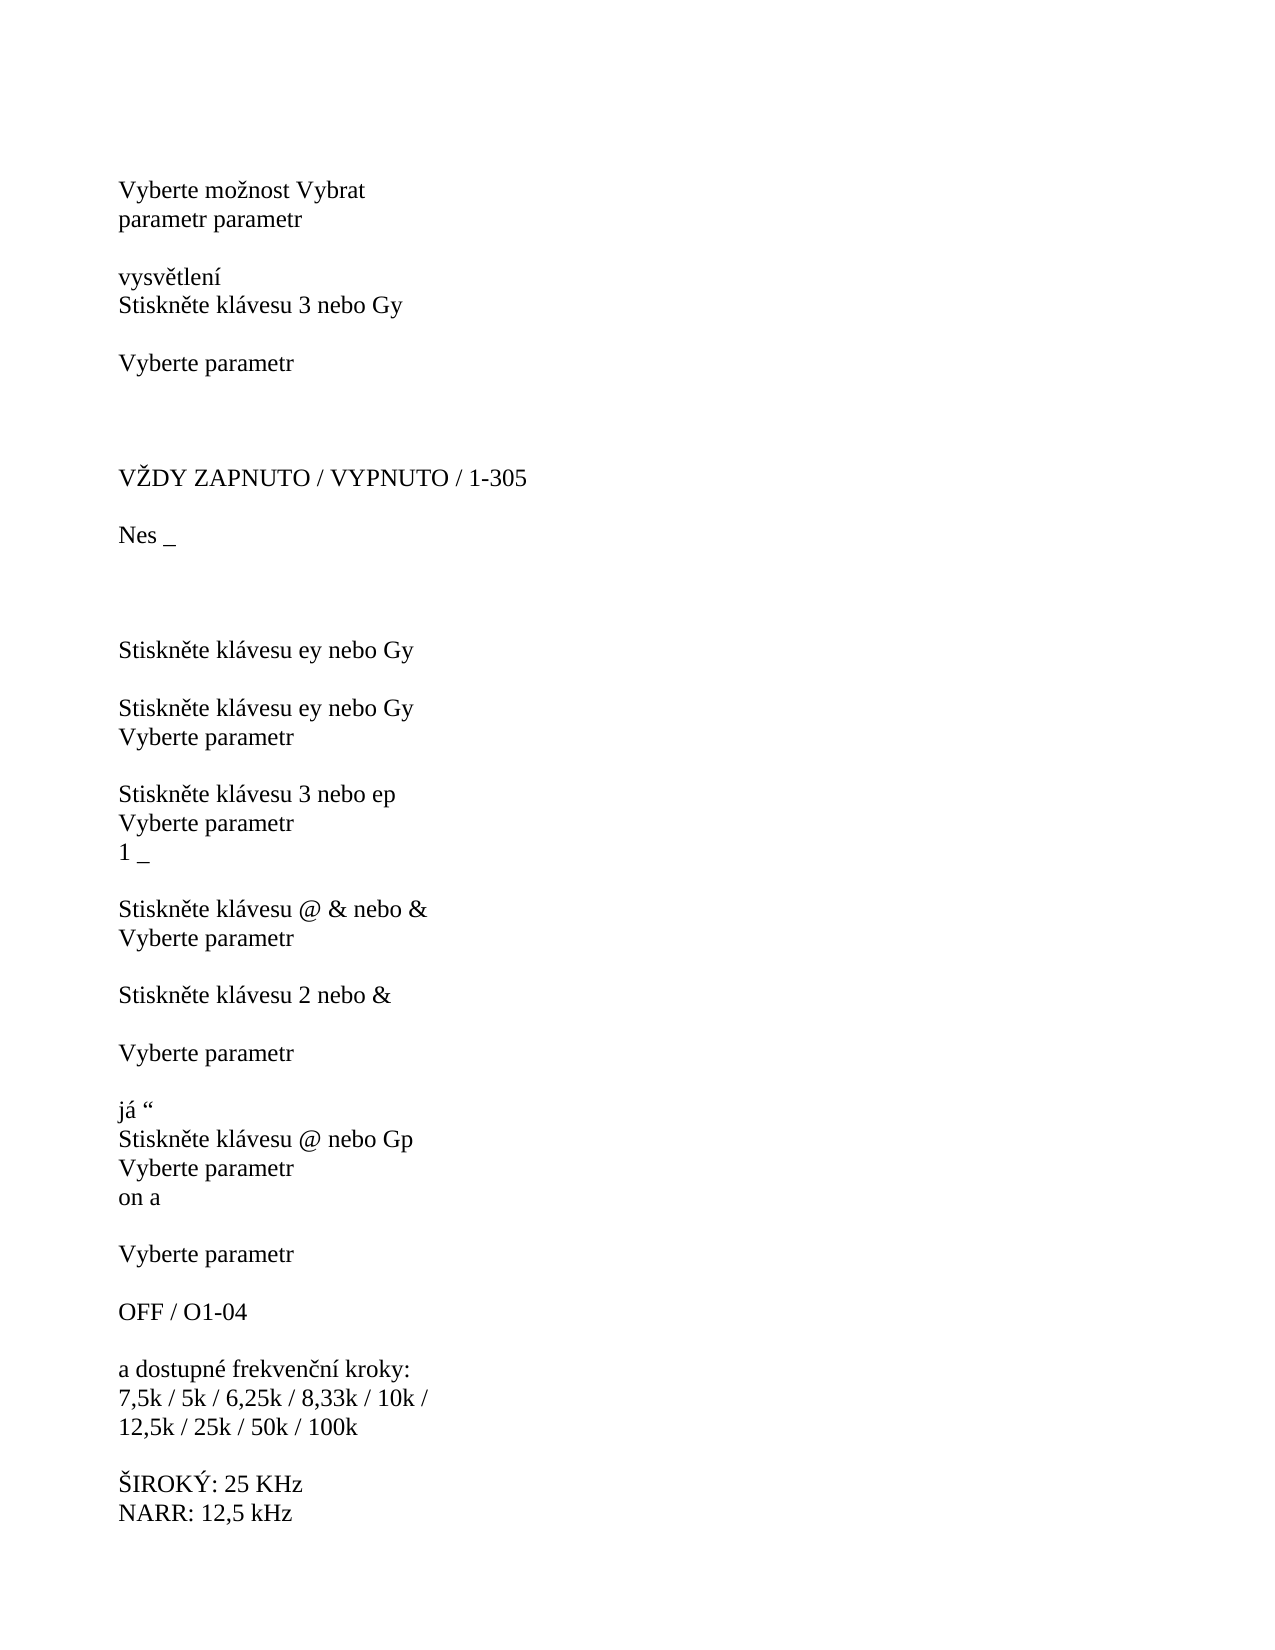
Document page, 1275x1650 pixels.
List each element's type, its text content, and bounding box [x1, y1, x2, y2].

text Vyberte parametr [118, 923, 1157, 952]
text OFF / O1-04 [118, 1297, 1157, 1326]
text Vyberte parametr [118, 348, 1157, 377]
text já “ [118, 1096, 1157, 1124]
text Stiskněte klávesu @ & nebo & [118, 894, 1157, 923]
text 7,5k / 5k / 6,25k / 8,33k / 10k / [118, 1383, 1157, 1412]
text Stiskněte klávesu 3 nebo ep [118, 779, 1157, 808]
text ŠIROKÝ: 25 KHz [118, 1469, 1157, 1498]
text vysvětlení [118, 262, 1157, 291]
text Stiskněte klávesu ey nebo Gy [118, 636, 1157, 664]
text a dostupné frekvenční kroky: [118, 1354, 1157, 1383]
text Vyberte parametr [118, 1038, 1157, 1067]
text Vyberte parametr [118, 1153, 1157, 1182]
text NARR: 12,5 kHz [118, 1498, 1157, 1527]
text Vyberte možnost Vybrat [118, 176, 1157, 204]
text Vyberte parametr [118, 1239, 1157, 1268]
text Stiskněte klávesu 3 nebo Gy [118, 291, 1157, 319]
text VŽDY ZAPNUTO / VYPNUTO / 1-305 [118, 463, 1157, 492]
text Vyberte parametr [118, 722, 1157, 751]
text Nes _ [118, 521, 1157, 549]
text on a [118, 1182, 1157, 1211]
text parametr parametr [118, 204, 1157, 233]
text Vyberte parametr [118, 808, 1157, 837]
text 1 _ [118, 837, 1157, 866]
text 12,5k / 25k / 50k / 100k [118, 1412, 1157, 1441]
text Stiskněte klávesu @ nebo Gp [118, 1124, 1157, 1153]
text Stiskněte klávesu 2 nebo & [118, 981, 1157, 1009]
text Stiskněte klávesu ey nebo Gy [118, 693, 1157, 722]
